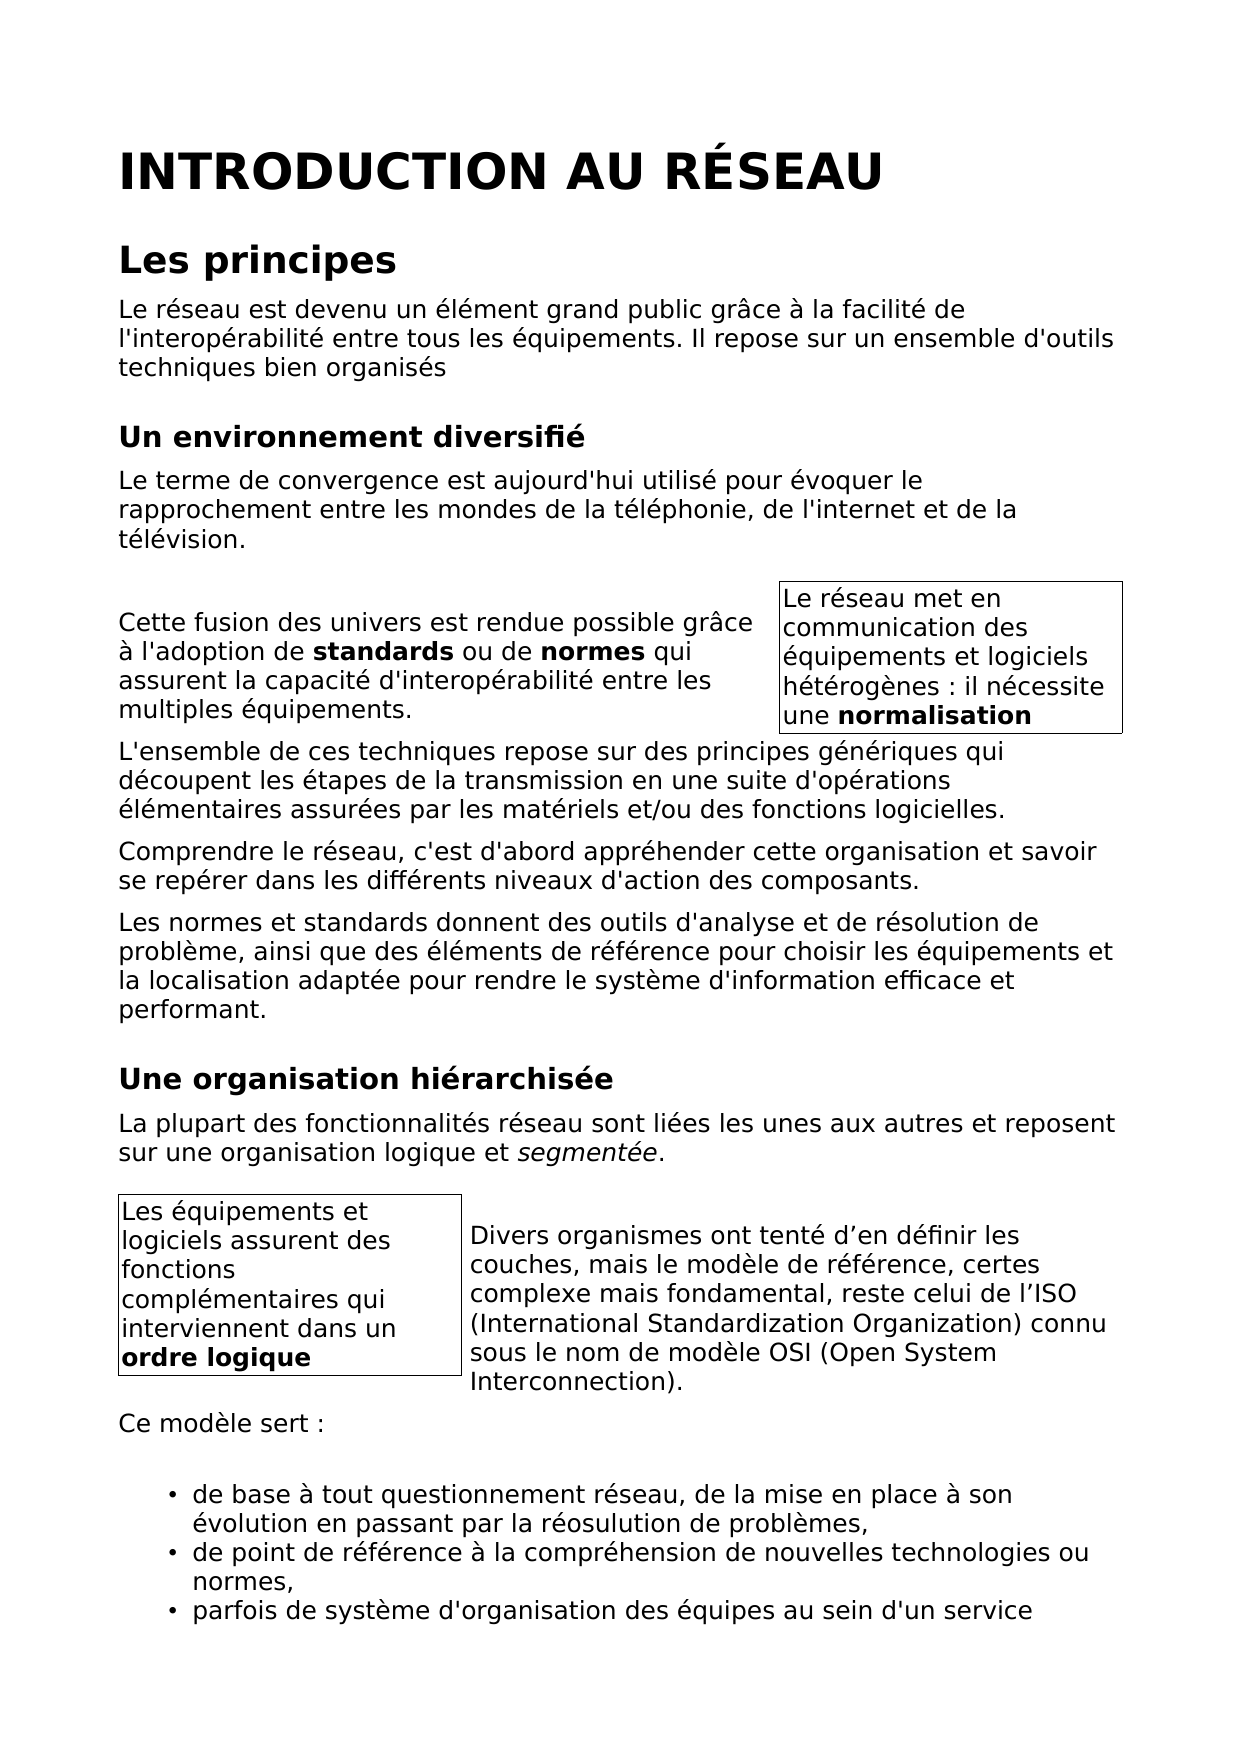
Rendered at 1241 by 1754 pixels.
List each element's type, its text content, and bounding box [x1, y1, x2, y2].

text L'ensemble de ces techniques repose sur des principes génériques qui découpent les étapes de la transmission en une suite d'opérations élémentaires assurées par les matériels et/ou des fonctions logicielles. [118, 737, 1122, 825]
subtitle Une organisation hiérarchisée [118, 1062, 1122, 1096]
text Le réseau est devenu un élément grand public grâce à la facilité de l'interopérabilité entre tous les équipements. Il repose sur un ensemble d'outils techniques bien organisés [118, 295, 1122, 382]
table_header Les équipements et logiciels assurent des fonctions complémentaires qui interviennent dans un ordre logique [119, 1195, 461, 1375]
subtitle Les principes [118, 239, 1122, 282]
list parfois de système d'organisation des équipes au sein d'un service [177, 1597, 1122, 1626]
text Divers organismes ont tenté d’en définir les couches, mais le modèle de référence, certes complexe mais fondamental, reste celui de l’ISO (International Standardization Organization) connu sous le nom de modèle OSI (Open System Interconnection). [118, 1221, 1122, 1396]
table_header Le réseau met en communication des équipements et logiciels hétérogènes : il nécessite une normalisation [780, 582, 1122, 733]
list de point de référence à la compréhension de nouvelles technologies ou normes, [177, 1538, 1122, 1597]
text Cette fusion des univers est rendue possible grâce à l'adoption de standards ou de normes qui assurent la capacité d'interopérabilité entre les multiples équipements. [118, 608, 771, 725]
text Le terme de convergence est aujourd'hui utilisé pour évoquer le rapprochement entre les mondes de la téléphonie, de l'internet et de la télévision. [118, 466, 1122, 554]
subtitle Un environnement diversifié [118, 420, 1122, 454]
list de base à tout questionnement réseau, de la mise en place à son évolution en passant par la réosulution de problèmes, [177, 1480, 1122, 1538]
text Les normes et standards donnent des outils d'analyse et de résolution de problème, ainsi que des éléments de référence pour choisir les équipements et la localisation adaptée pour rendre le système d'information efficace et performant. [118, 908, 1122, 1025]
text La plupart des fonctionnalités réseau sont liées les unes aux autres et reposent sur une organisation logique et segmentée. [118, 1109, 1122, 1167]
subtitle INTRODUCTION AU RÉSEAU [118, 143, 1122, 201]
text Comprendre le réseau, c'est d'abord appréhender cette organisation et savoir se repérer dans les différents niveaux d'action des composants. [118, 837, 1122, 896]
text Ce modèle sert : [118, 1409, 1122, 1438]
